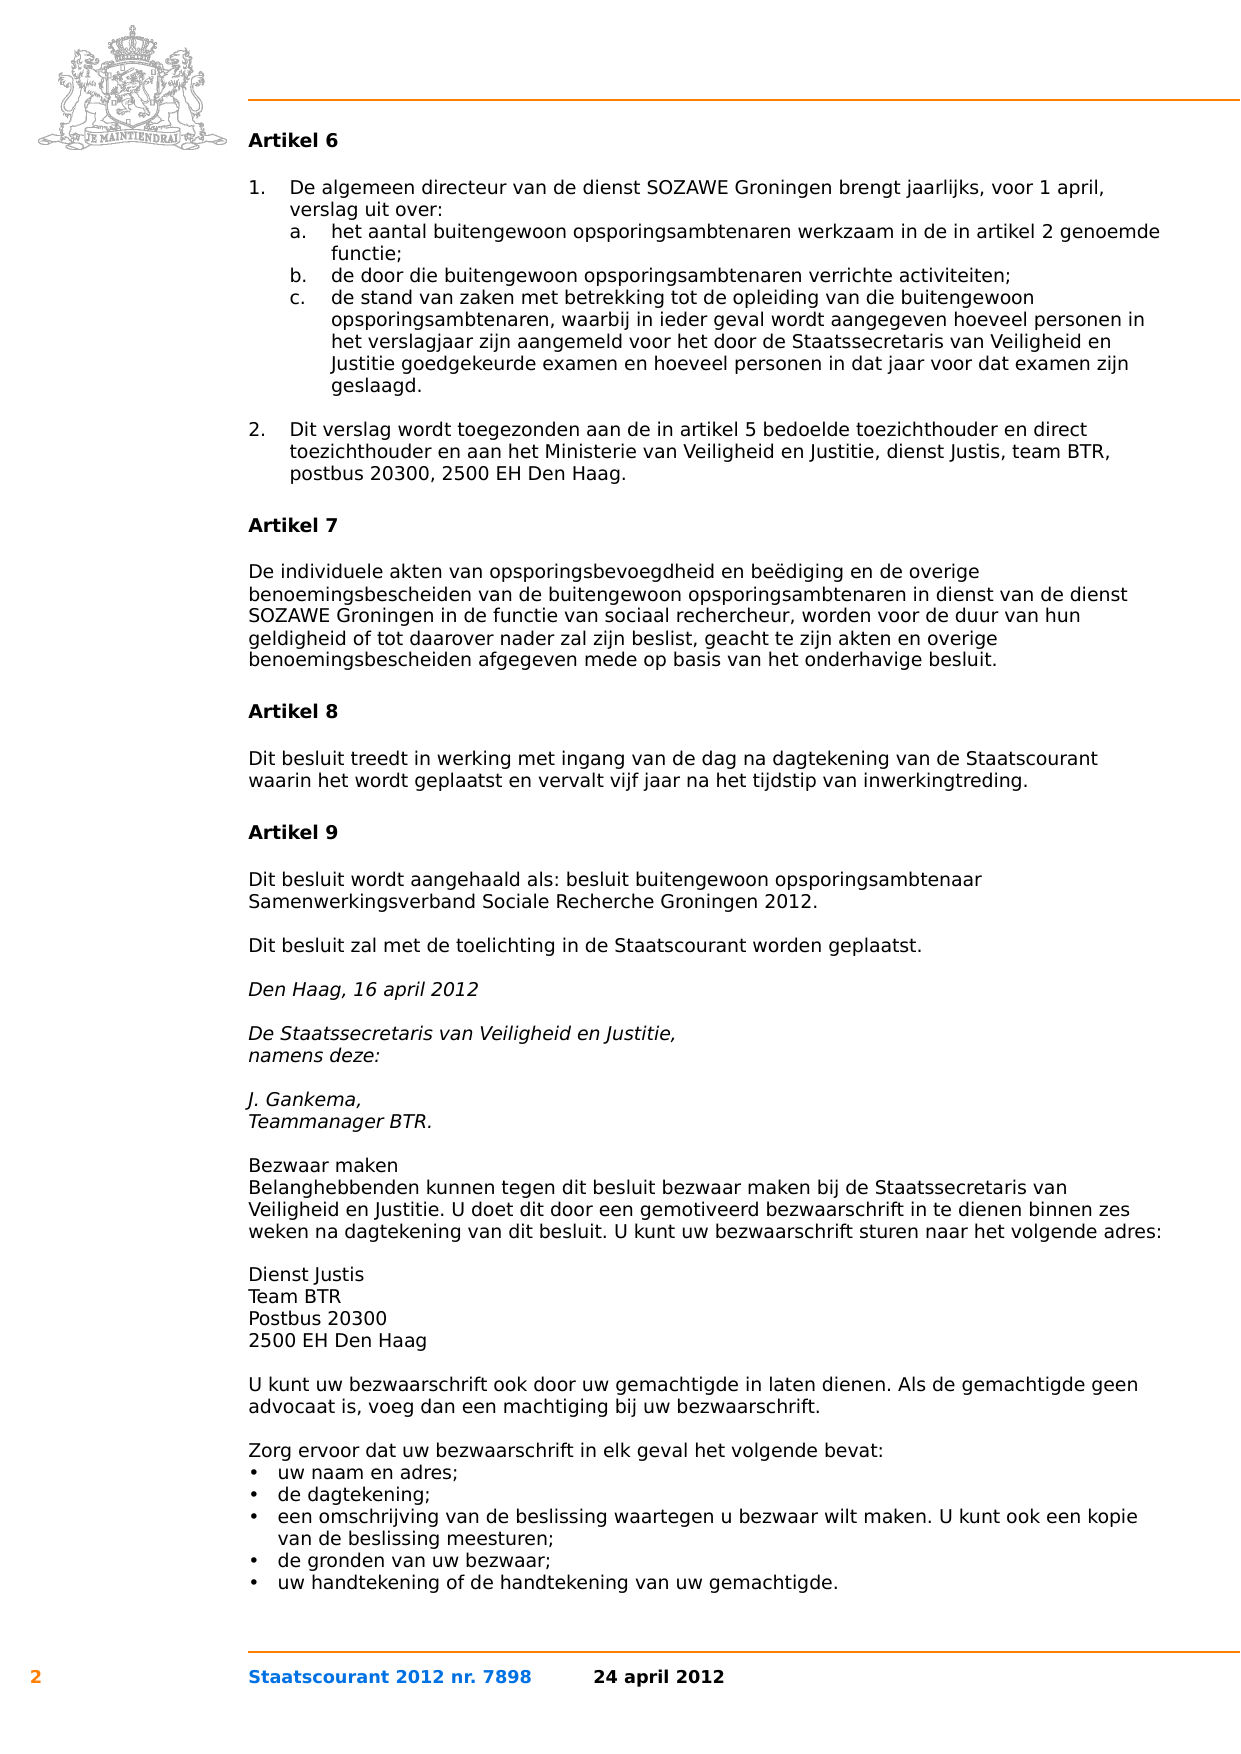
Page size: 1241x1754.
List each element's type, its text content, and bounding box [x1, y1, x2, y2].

text b. de door die buitengewoon opsporingsambtenaren verrichte activiteiten; [289, 265, 1163, 287]
text Dit besluit wordt aangehaald als: besluit buitengewoon opsporingsambtenaar Samenwerkingsverband Sociale Recherche Groningen 2012. [248, 869, 1163, 913]
subtitle Artikel 6 [248, 130, 1163, 152]
subtitle Artikel 9 [248, 822, 1163, 844]
text Belanghebbenden kunnen tegen dit besluit bezwaar maken bij de Staatssecretaris van Veiligheid en Justitie. U doet dit door een gemotiveerd bezwaarschrift in te dienen binnen zes weken na dagtekening van dit besluit. U kunt uw bezwaarschrift sturen naar het volgende adres: [248, 1177, 1163, 1242]
text Den Haag, 16 april 2012 [248, 979, 1163, 1001]
text Bezwaar maken [248, 1154, 1163, 1177]
text 1. De algemeen directeur van de dienst SOZAWE Groningen brengt jaarlijks, voor 1 april, verslag uit over: [248, 177, 1163, 221]
text • een omschrijving van de beslissing waartegen u bezwaar wilt maken. U kunt ook een kopie van de beslissing meesturen; [248, 1506, 1163, 1550]
text • uw handtekening of de handtekening van uw gemachtigde. [248, 1572, 1163, 1594]
picture [38, 25, 227, 150]
text • de gronden van uw bezwaar; [248, 1550, 1163, 1572]
text 2500 EH Den Haag [248, 1330, 1163, 1352]
text Team BTR [248, 1286, 1163, 1308]
text • de dagtekening; [248, 1484, 1163, 1506]
text 2. Dit verslag wordt toegezonden aan de in artikel 5 bedoelde toezichthouder en direct toezichthouder en aan het Ministerie van Veiligheid en Justitie, dienst Justis, team BTR, postbus 20300, 2500 EH Den Haag. [248, 418, 1163, 484]
text c. de stand van zaken met betrekking tot de opleiding van die buitengewoon opsporingsambtenaren, waarbij in ieder geval wordt aangegeven hoeveel personen in het verslagjaar zijn aangemeld voor het door de Staatssecretaris van Veiligheid en Justitie goedgekeurde examen en hoeveel personen in dat jaar voor dat examen zijn geslaagd. [289, 287, 1163, 397]
text Zorg ervoor dat uw bezwaarschrift in elk geval het volgende bevat: [248, 1440, 1163, 1462]
subtitle Artikel 7 [248, 514, 1163, 536]
text De individuele akten van opsporingsbevoegdheid en beëdiging en de overige benoemingsbescheiden van de buitengewoon opsporingsambtenaren in dienst van de dienst SOZAWE Groningen in de functie van sociaal rechercheur, worden voor de duur van hun geldigheid of tot daarover nader zal zijn beslist, geacht te zijn akten en overige benoemingsbescheiden afgegeven mede op basis van het onderhavige besluit. [248, 561, 1163, 671]
text U kunt uw bezwaarschrift ook door uw gemachtigde in laten dienen. Als de gemachtigde geen advocaat is, voeg dan een machtiging bij uw bezwaarschrift. [248, 1374, 1163, 1418]
text • uw naam en adres; [248, 1462, 1163, 1484]
text a. het aantal buitengewoon opsporingsambtenaren werkzaam in de in artikel 2 genoemde functie; [289, 221, 1163, 265]
text Dienst Justis [248, 1264, 1163, 1286]
text Dit besluit treedt in werking met ingang van de dag na dagtekening van de Staatscourant waarin het wordt geplaatst en vervalt vijf jaar na het tijdstip van inwerkingtreding. [248, 748, 1163, 792]
subtitle Artikel 8 [248, 701, 1163, 723]
text De Staatssecretaris van Veiligheid en Justitie, namens deze: J. Gankema, Teammanager BTR. [248, 1023, 1163, 1133]
text Postbus 20300 [248, 1308, 1163, 1330]
text Dit besluit zal met de toelichting in de Staatscourant worden geplaatst. [248, 935, 1163, 957]
